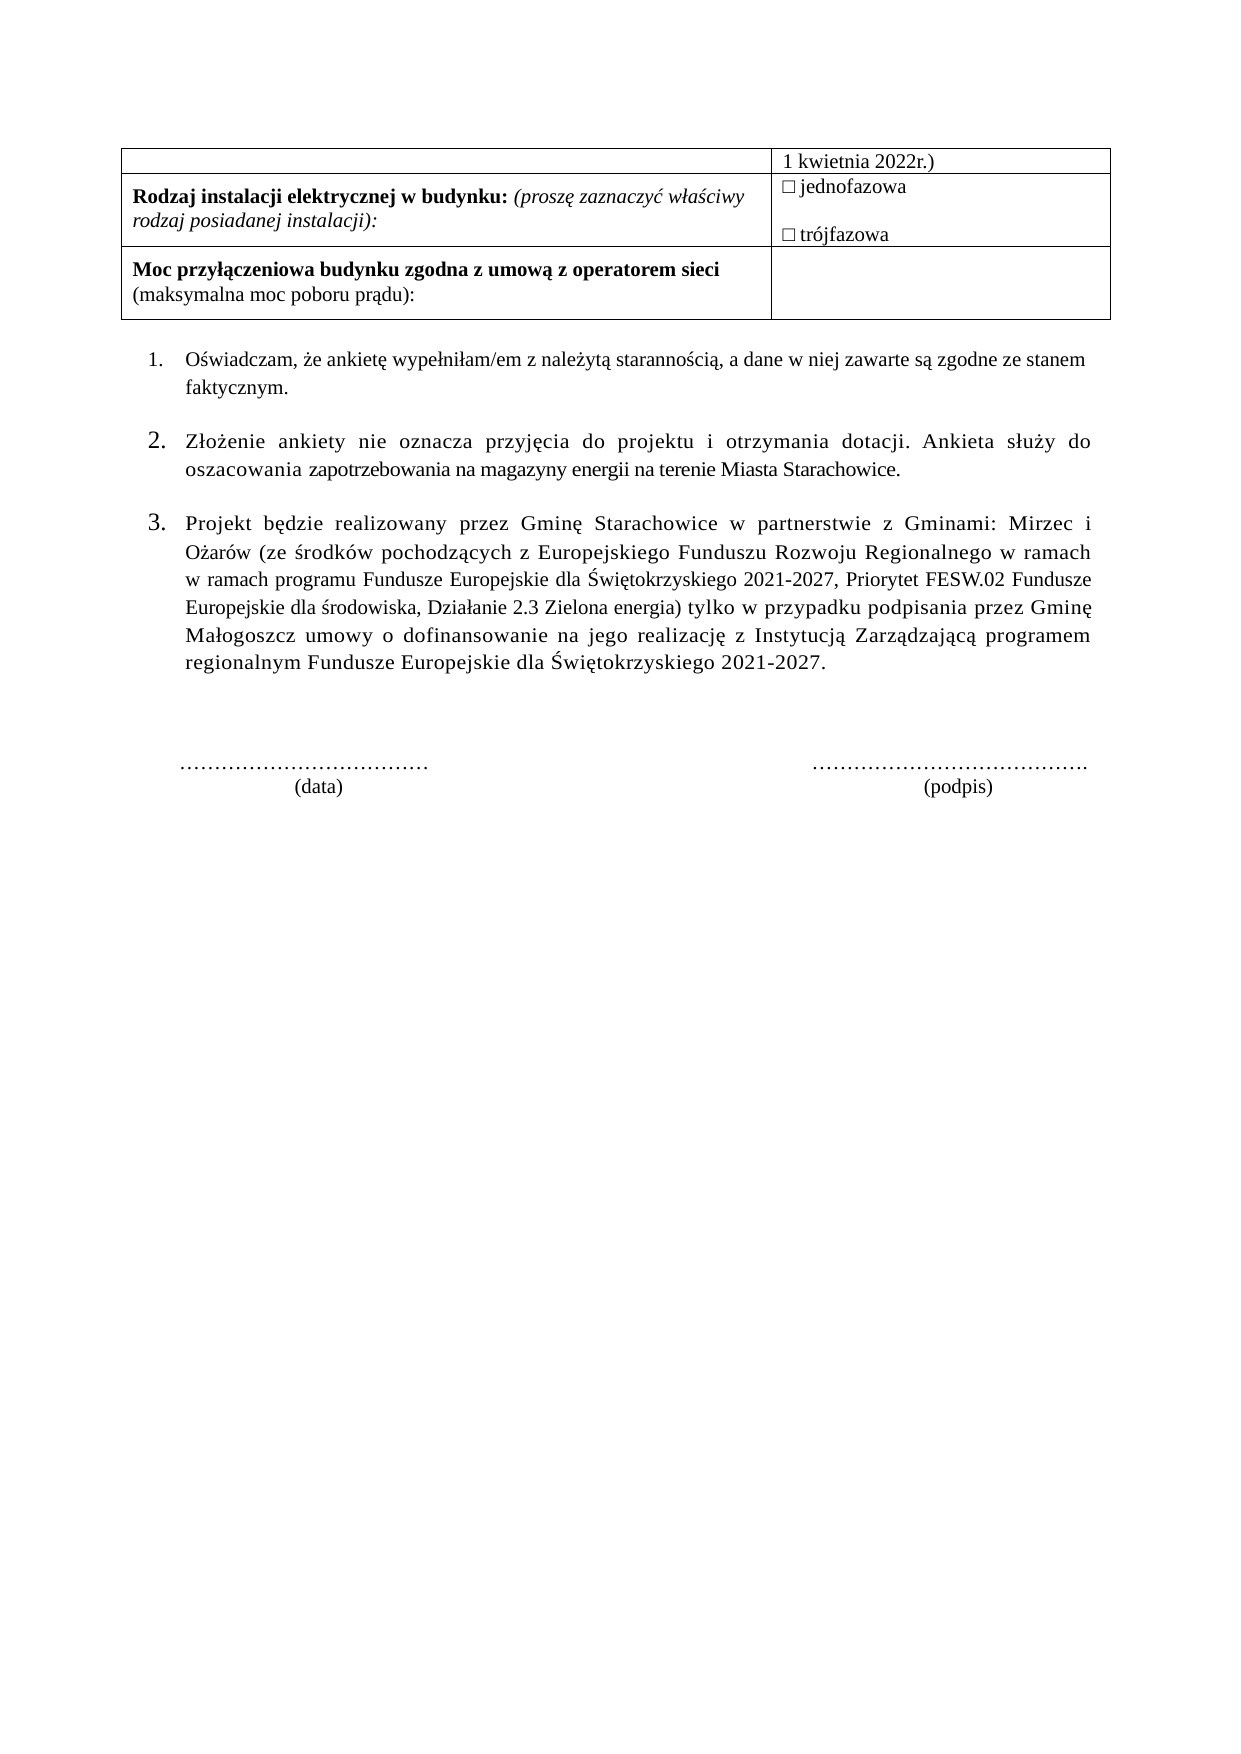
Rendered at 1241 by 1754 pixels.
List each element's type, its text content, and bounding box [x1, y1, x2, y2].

text (data) (podpis) [148, 774, 1093, 798]
table_cell [122, 149, 771, 173]
table_cell Moc przyłączeniowa budynku zgodna z umową z operatorem sieci (maksymalna moc poboru prądu): [122, 247, 771, 319]
list Projekt będzie realizowany przez Gminę Starachowice w partnerstwie z Gminami: Mirzec i Ożarów (ze środków pochodzących z Europejskiego Funduszu Rozwoju Regionalnego w ramach w ramach programu Fundusze Europejskie dla Świętokrzyskiego 2021-2027, Priorytet FESW.02 Fundusze Europejskie dla środowiska, Działanie 2.3 Zielona energia) tylko w przypadku podpisania przez Gminę Małogoszcz umowy o dofinansowanie na jego realizację z Instytucją Zarządzającą programem regionalnym Fundusze Europejskie dla Świętokrzyskiego 2021-2027. [148, 507, 1093, 674]
text ……………………………… …………………………………. [148, 750, 1093, 774]
table_cell [772, 247, 1110, 319]
table_cell 1 kwietnia 2022r.) [772, 149, 1110, 173]
table_cell □ jednofazowa □ trójfazowa [772, 174, 1110, 246]
table_cell Rodzaj instalacji elektrycznej w budynku: (proszę zaznaczyć właściwy rodzaj posiadanej instalacji): [122, 174, 771, 246]
list Złożenie ankiety nie oznacza przyjęcia do projektu i otrzymania dotacji. Ankieta służy do oszacowania zapotrzebowania na magazyny energii na terenie Miasta Starachowice. [148, 425, 1093, 481]
list Oświadczam, że ankietę wypełniłam/em z należytą starannością, a dane w niej zawarte są zgodne ze stanem faktycznym. [148, 347, 1093, 399]
